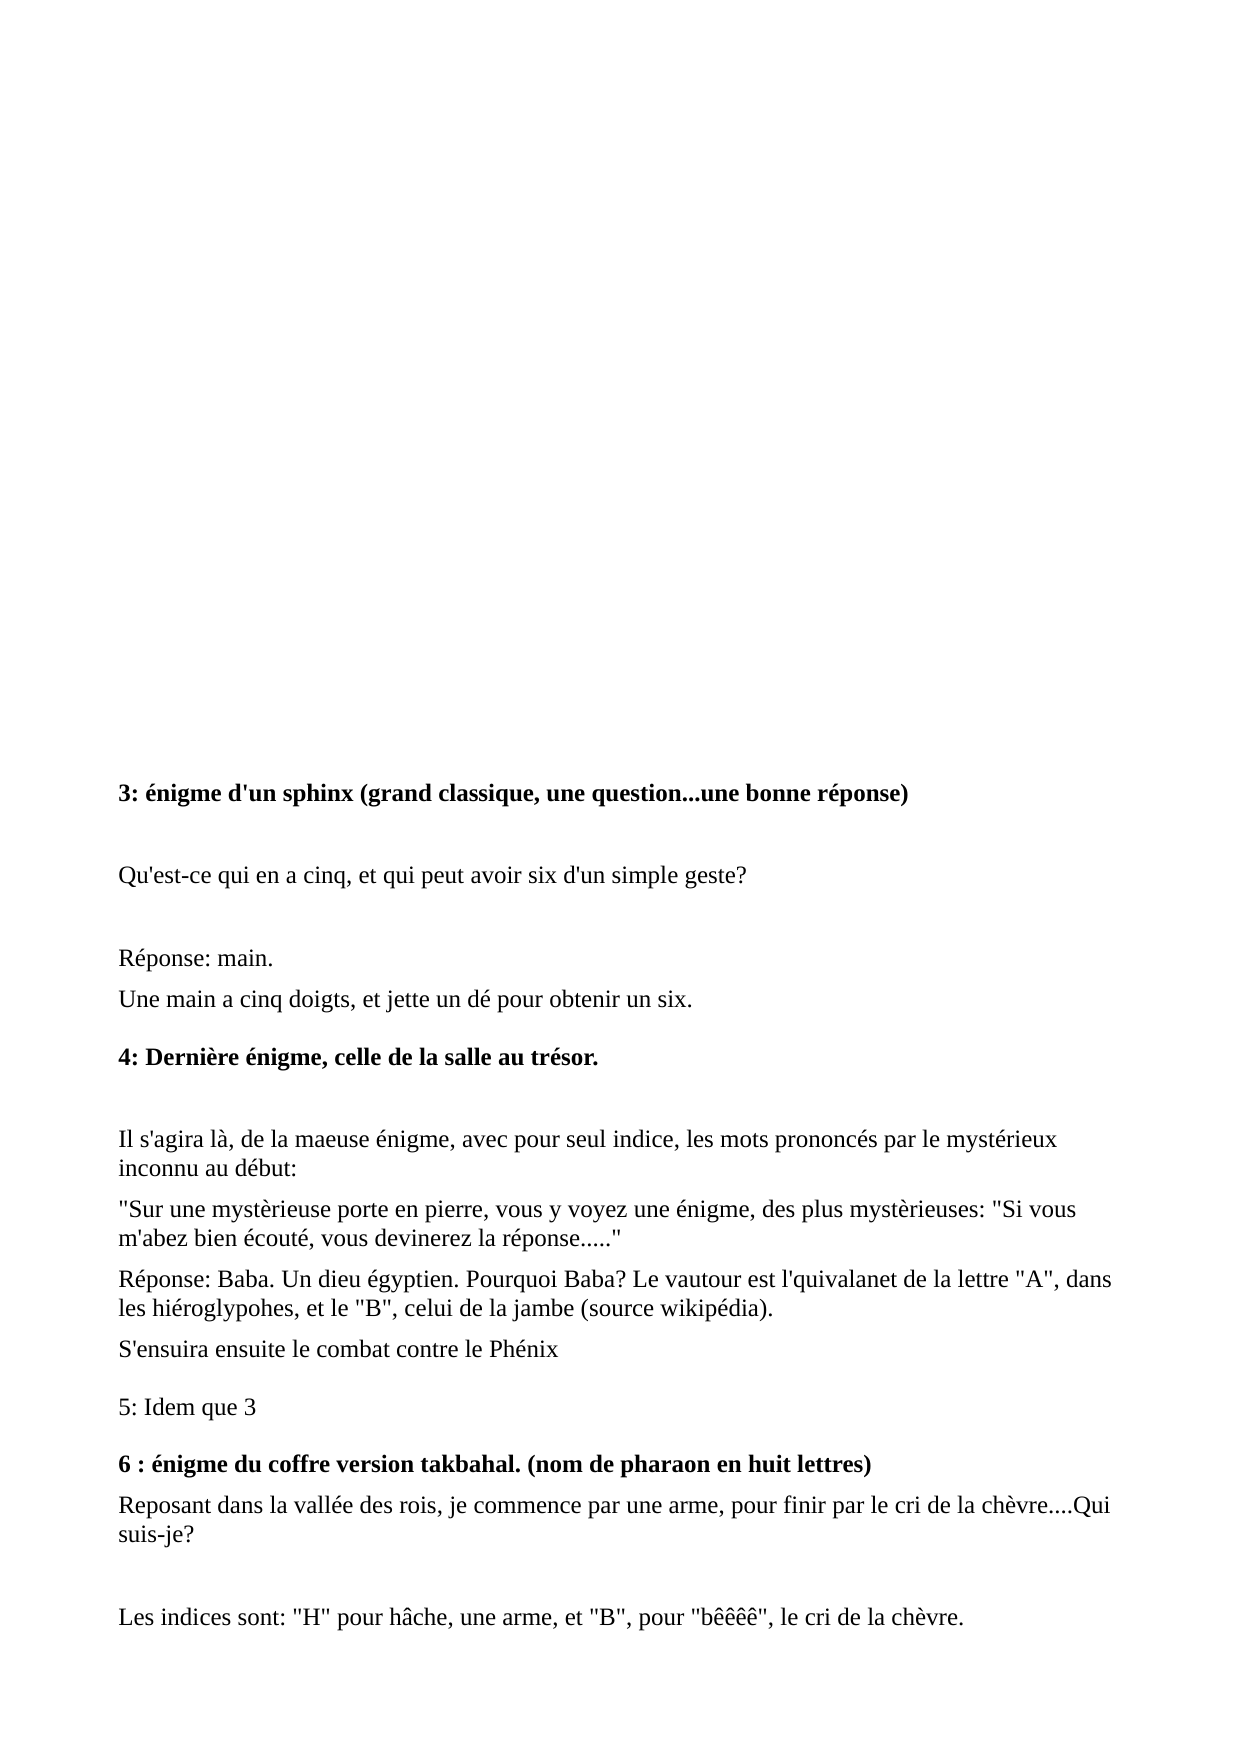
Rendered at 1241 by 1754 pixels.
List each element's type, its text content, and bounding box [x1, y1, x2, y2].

text 3: énigme d'un sphinx (grand classique, une question...une bonne réponse) [118, 720, 1122, 807]
text Reposant dans la vallée des rois, je commence par une arme, pour finir par le cri de la chèvre....Qui suis-je? [118, 1490, 1122, 1548]
text Réponse: main. [118, 943, 1122, 972]
text Réponse: Baba. Un dieu égyptien. Pourquoi Baba? Le vautour est l'quivalanet de la lettre "A", dans les hiéroglypohes, et le "B", celui de la jambe (source wikipédia). [118, 1264, 1122, 1322]
text Une main a cinq doigts, et jette un dé pour obtenir un six. 4: Dernière énigme, celle de la salle au trésor. [118, 984, 1122, 1070]
text S'ensuira ensuite le combat contre le Phénix 5: Idem que 3 6 : énigme du coffre version takbahal. (nom de pharaon en huit lettres) [118, 1334, 1122, 1478]
text Les indices sont: "H" pour hâche, une arme, et "B", pour "bêêêê", le cri de la chèvre. [118, 1602, 1122, 1630]
text Qu'est-ce qui en a cinq, et qui peut avoir six d'un simple geste? [118, 860, 1122, 889]
text "Sur une mystèrieuse porte en pierre, vous y voyez une énigme, des plus mystèrieuses: "Si vous m'abez bien écouté, vous devinerez la réponse....." [118, 1194, 1122, 1252]
text Il s'agira là, de la maeuse énigme, avec pour seul indice, les mots prononcés par le mystérieux inconnu au début: [118, 1124, 1122, 1182]
